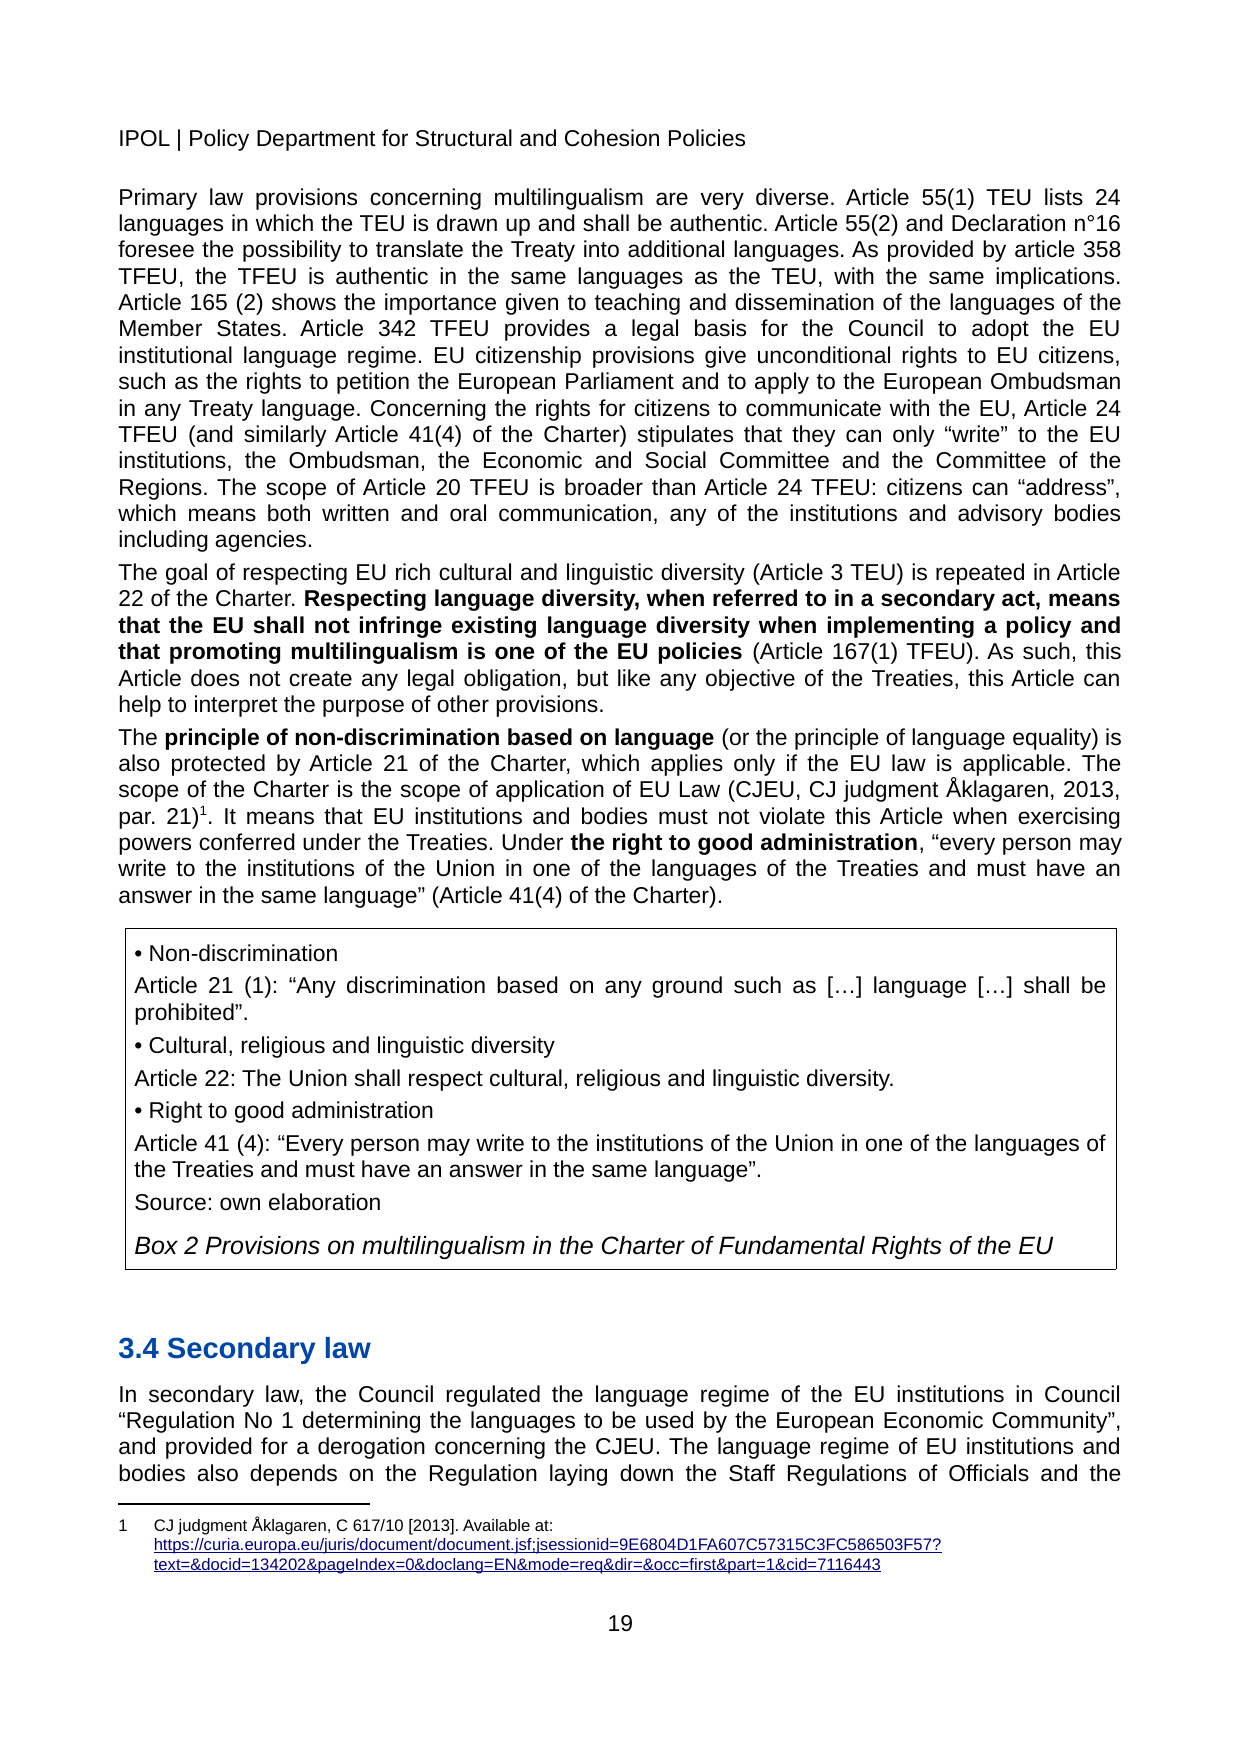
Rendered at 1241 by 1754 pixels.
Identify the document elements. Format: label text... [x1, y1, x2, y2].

text Source: own elaboration [134, 1189, 1107, 1216]
text The principle of non-discrimination based on language (or the principle of language equality) is also protected by Article 21 of the Charter, which applies only if the EU law is applicable. The scope of the Charter is the scope of application of EU Law (CJEU, CJ judgment Åklagaren, 2013, par. 21). It means that EU institutions and bodies must not violate this Article when exercising powers conferred under the Treaties. Under the right to good administration, “every person may write to the institutions of the Union in one of the languages of the Treaties and must have an answer in the same language” (Article 41(4) of the Charter). [118, 724, 1122, 908]
text Article 21 (1): “Any discrimination based on any ground such as […] language […] shall be prohibited”. [134, 972, 1107, 1025]
text The goal of respecting EU rich cultural and linguistic diversity (Article 3 TEU) is repeated in Article 22 of the Charter. Respecting language diversity, when referred to in a secondary act, means that the EU shall not infringe existing language diversity when implementing a policy and that promoting multilingualism is one of the EU policies (Article 167(1) TFEU). As such, this Article does not create any legal obligation, but like any objective of the Treaties, this Article can help to interpret the purpose of other provisions. [118, 559, 1122, 717]
text Article 41 (4): “Every person may write to the institutions of the Union in one of the languages of the Treaties and must have an answer in the same language”. [134, 1130, 1107, 1183]
text • Non-discrimination [134, 940, 1107, 966]
text Article 22: The Union shall respect cultural, religious and linguistic diversity. [134, 1064, 1107, 1091]
subtitle 3.4 Secondary law [118, 1331, 1122, 1365]
text CJ judgment Åklagaren, C 617/10 [2013]. Available at: https://curia.europa.eu/juris/document/document.jsf;jsessionid=9E6804D1FA607C57315C3FC586503F57?text=&docid=134202&pageIndex=0&doclang=EN&mode=req&dir=&occ=first&part=1&cid=7116443 [118, 1516, 1122, 1573]
text In secondary law, the Council regulated the language regime of the EU institutions in Council “Regulation No 1 determining the languages to be used by the European Economic Community”, and provided for a derogation concerning the CJEU. The language regime of EU institutions and bodies also depends on the Regulation laying down the Staff Regulations of Officials and the [118, 1381, 1122, 1486]
text Primary law provisions concerning multilingualism are very diverse. Article 55(1) TEU lists 24 languages in which the TEU is drawn up and shall be authentic. Article 55(2) and Declaration n°16 foresee the possibility to translate the Treaty into additional languages. As provided by article 358 TFEU, the TFEU is authentic in the same languages as the TEU, with the same implications. Article 165 (2) shows the importance given to teaching and dissemination of the languages of the Member States. Article 342 TFEU provides a legal basis for the Council to adopt the EU institutional language regime. EU citizenship provisions give unconditional rights to EU citizens, such as the rights to petition the European Parliament and to apply to the European Ombudsman in any Treaty language. Concerning the rights for citizens to communicate with the EU, Article 24 TFEU (and similarly Article 41(4) of the Charter) stipulates that they can only “write” to the EU institutions, the Ombudsman, the Economic and Social Committee and the Committee of the Regions. The scope of Article 20 TFEU is broader than Article 24 TFEU: citizens can “address”, which means both written and oral communication, any of the institutions and advisory bodies including agencies. [118, 184, 1122, 553]
text • Right to good administration [134, 1097, 1107, 1124]
text Box 2 Provisions on multilingualism in the Charter of Fundamental Rights of the EU [134, 1231, 1107, 1260]
text • Cultural, religious and linguistic diversity [134, 1032, 1107, 1058]
